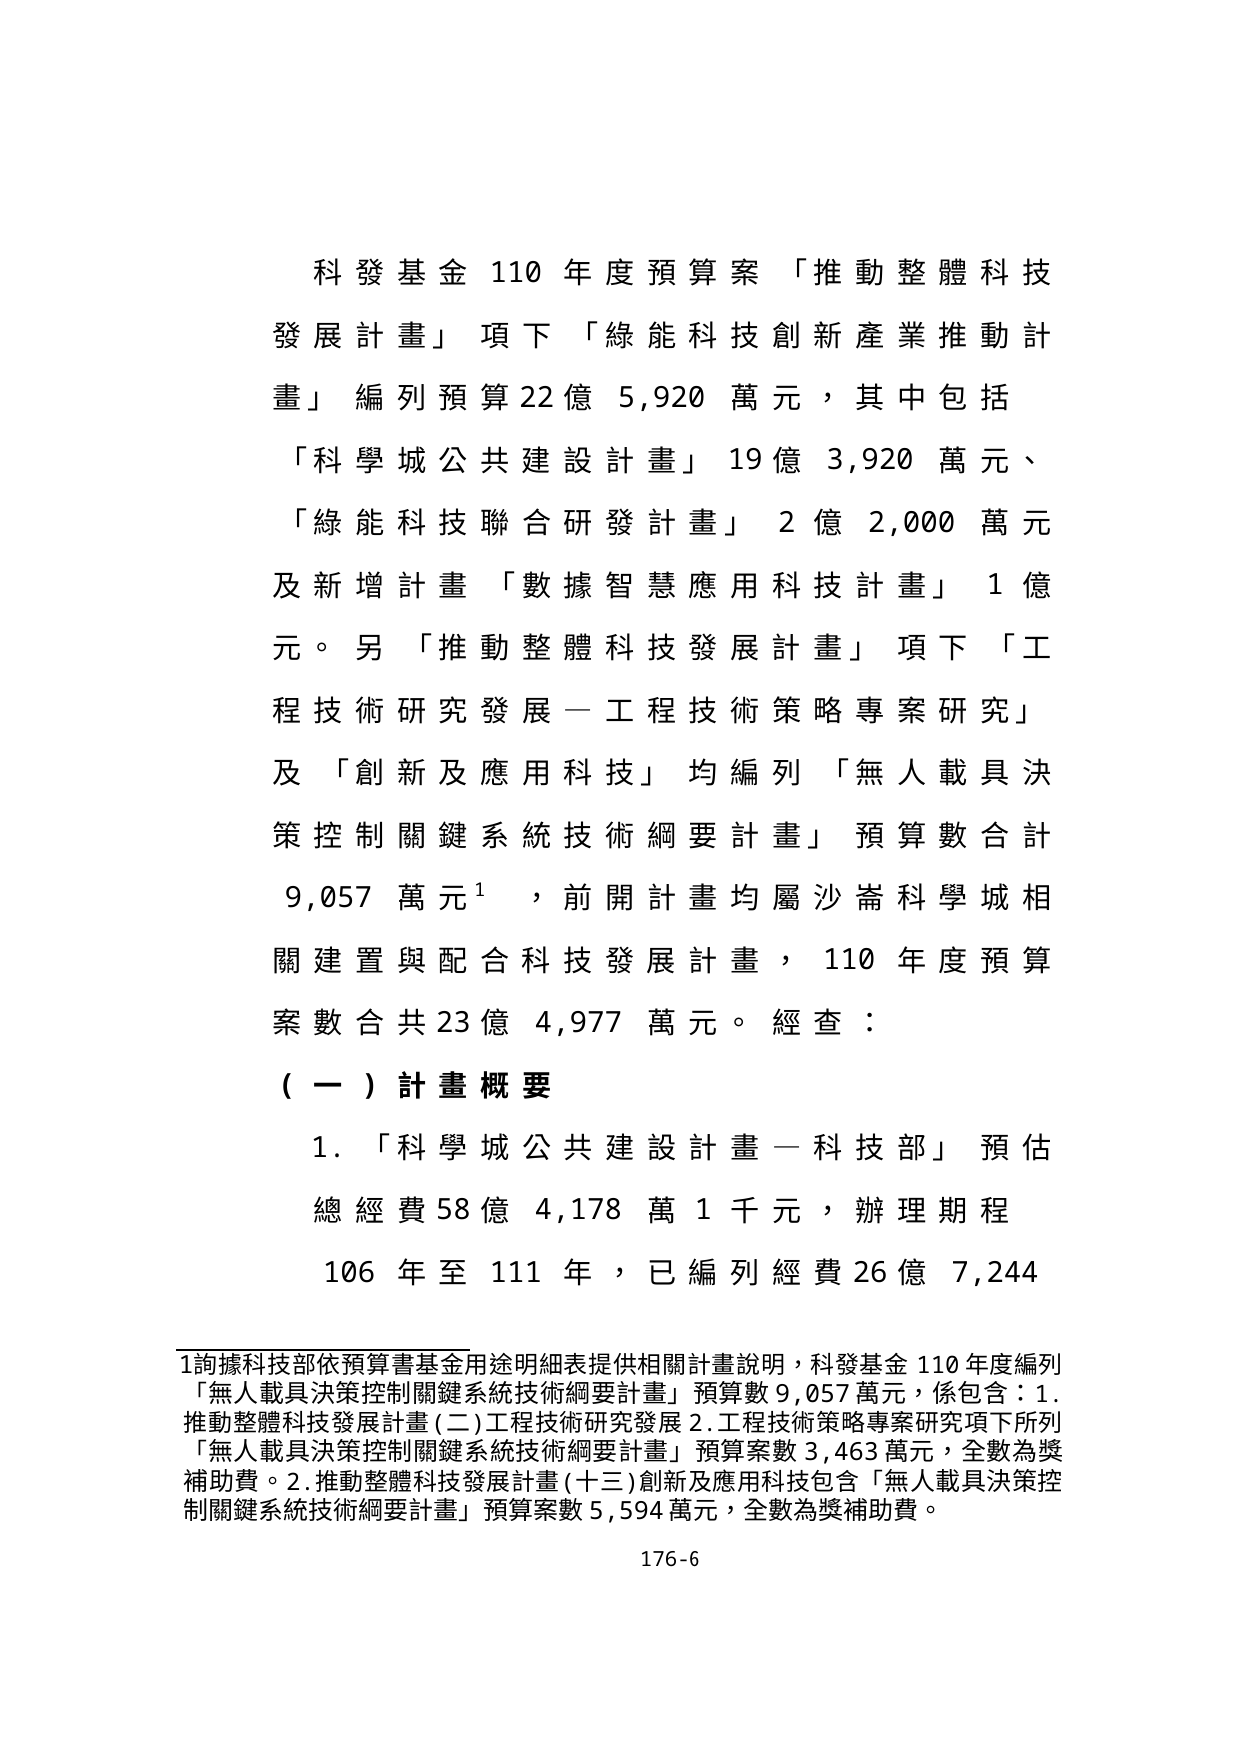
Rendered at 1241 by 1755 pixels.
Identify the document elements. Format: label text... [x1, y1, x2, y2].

text 1.「科學城公共建設計畫—科技部」預估總經費58億4,178萬1千元，辦理期程106年至111年，已編列經費26億7,244 [271, 1104, 1057, 1292]
text 科發基金110年度預算案「推動整體科技發展計畫」項下「綠能科技創新產業推動計畫」編列預算22億5,920萬元，其中包括「科學城公共建設計畫」19億3,920萬元、「綠能科技聯合研發計畫」2億2,000萬元及新增計畫「數據智慧應用科技計畫」1億元。另「推動整體科技發展計畫」項下「工程技術研究發展—工程技術策略專案研究」及「創新及應用科技」均編列「無人載具決策控制關鍵系統技術綱要計畫」預算數合計9,057萬元，前開計畫均屬沙崙科學城相關建置與配合科技發展計畫，110年度預算案數合共23億4,977萬元。經查： [241, 229, 1057, 1042]
text 詢據科技部依預算書基金用途明細表提供相關計畫說明，科發基金110年度編列「無人載具決策控制關鍵系統技術綱要計畫」預算數9,057萬元，係包含：1.推動整體科技發展計畫(二)工程技術研究發展2.工程技術策略專案研究項下所列「無人載具決策控制關鍵系統技術綱要計畫」預算案數3,463萬元，全數為獎補助費。2.推動整體科技發展計畫(十三)創新及應用科技包含「無人載具決策控制關鍵系統技術綱要計畫」預算案數5,594萬元，全數為獎補助費。 [178, 1350, 1063, 1525]
text (一)計畫概要 [241, 1042, 1057, 1104]
